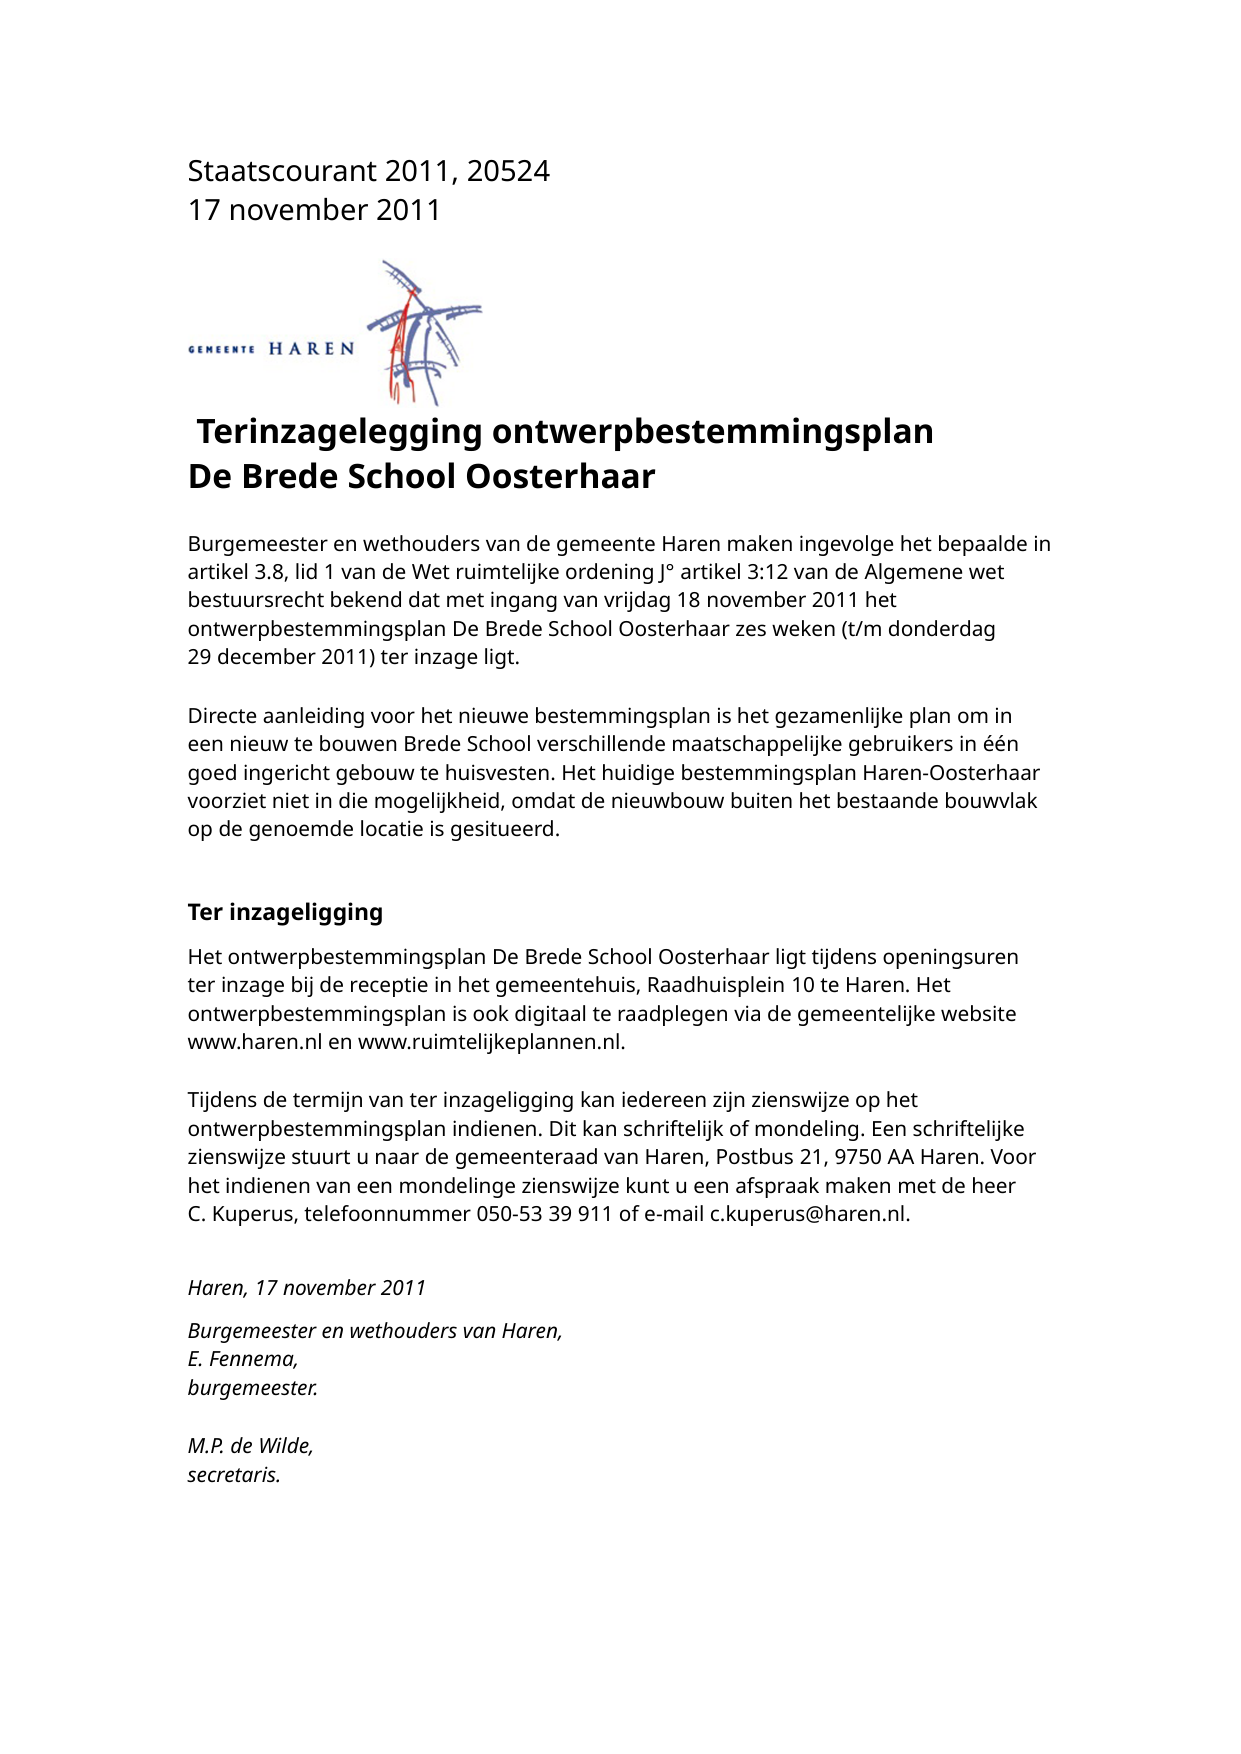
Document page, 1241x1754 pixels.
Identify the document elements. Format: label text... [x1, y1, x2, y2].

subtitle Terinzagelegging ontwerpbestemmingsplan De Brede School Oosterhaar [187, 271, 1053, 499]
text Tijdens de termijn van ter inzageligging kan iedereen zijn zienswijze op het ontwerpbestemmingsplan indienen. Dit kan schriftelijk of mondeling. Een schriftelijke zienswijze stuurt u naar de gemeenteraad van Haren, Postbus 21, 9750 AA Haren. Voor het indienen van een mondelinge zienswijze kunt u een afspraak maken met de heer C. Kuperus, telefoonnummer 050-53 39 911 of e-mail c.kuperus@haren.nl. [187, 1086, 1053, 1228]
subtitle Ter inzageligging [187, 896, 1053, 927]
text M.P. de Wilde, [187, 1431, 1053, 1460]
text E. Fennema, [187, 1344, 1053, 1373]
text secretaris. [187, 1460, 1053, 1488]
text Haren, 17 november 2011 [187, 1273, 1053, 1301]
text Burgemeester en wethouders van de gemeente Haren maken ingevolge het bepaalde in artikel 3.8, lid 1 van de Wet ruimtelijke ordening J° artikel 3:12 van de Algemene wet bestuursrecht bekend dat met ingang van vrijdag 18 november 2011 het ontwerpbestemmingsplan De Brede School Oosterhaar zes weken (t/m donderdag 29 december 2011) ter inzage ligt. [187, 529, 1053, 671]
text Het ontwerpbestemmingsplan De Brede School Oosterhaar ligt tijdens openingsuren ter inzage bij de receptie in het gemeentehuis, Raadhuisplein 10 te Haren. Het ontwerpbestemmingsplan is ook digitaal te raadplegen via de gemeentelijke website www.haren.nl en www.ruimtelijkeplannen.nl. [187, 942, 1053, 1056]
text Burgemeester en wethouders van Haren, [187, 1316, 1053, 1344]
text 17 november 2011 [187, 190, 1053, 229]
text Staatscourant 2011, 20524 [187, 150, 1053, 190]
text burgemeester. [187, 1373, 1053, 1401]
picture [187, 258, 484, 408]
text Directe aanleiding voor het nieuwe bestemmingsplan is het gezamenlijke plan om in een nieuw te bouwen Brede School verschillende maatschappelijke gebruikers in één goed ingericht gebouw te huisvesten. Het huidige bestemmingsplan Haren-Oosterhaar voorziet niet in die mogelijkheid, omdat de nieuwbouw buiten het bestaande bouwvlak op de genoemde locatie is gesitueerd. [187, 701, 1053, 843]
